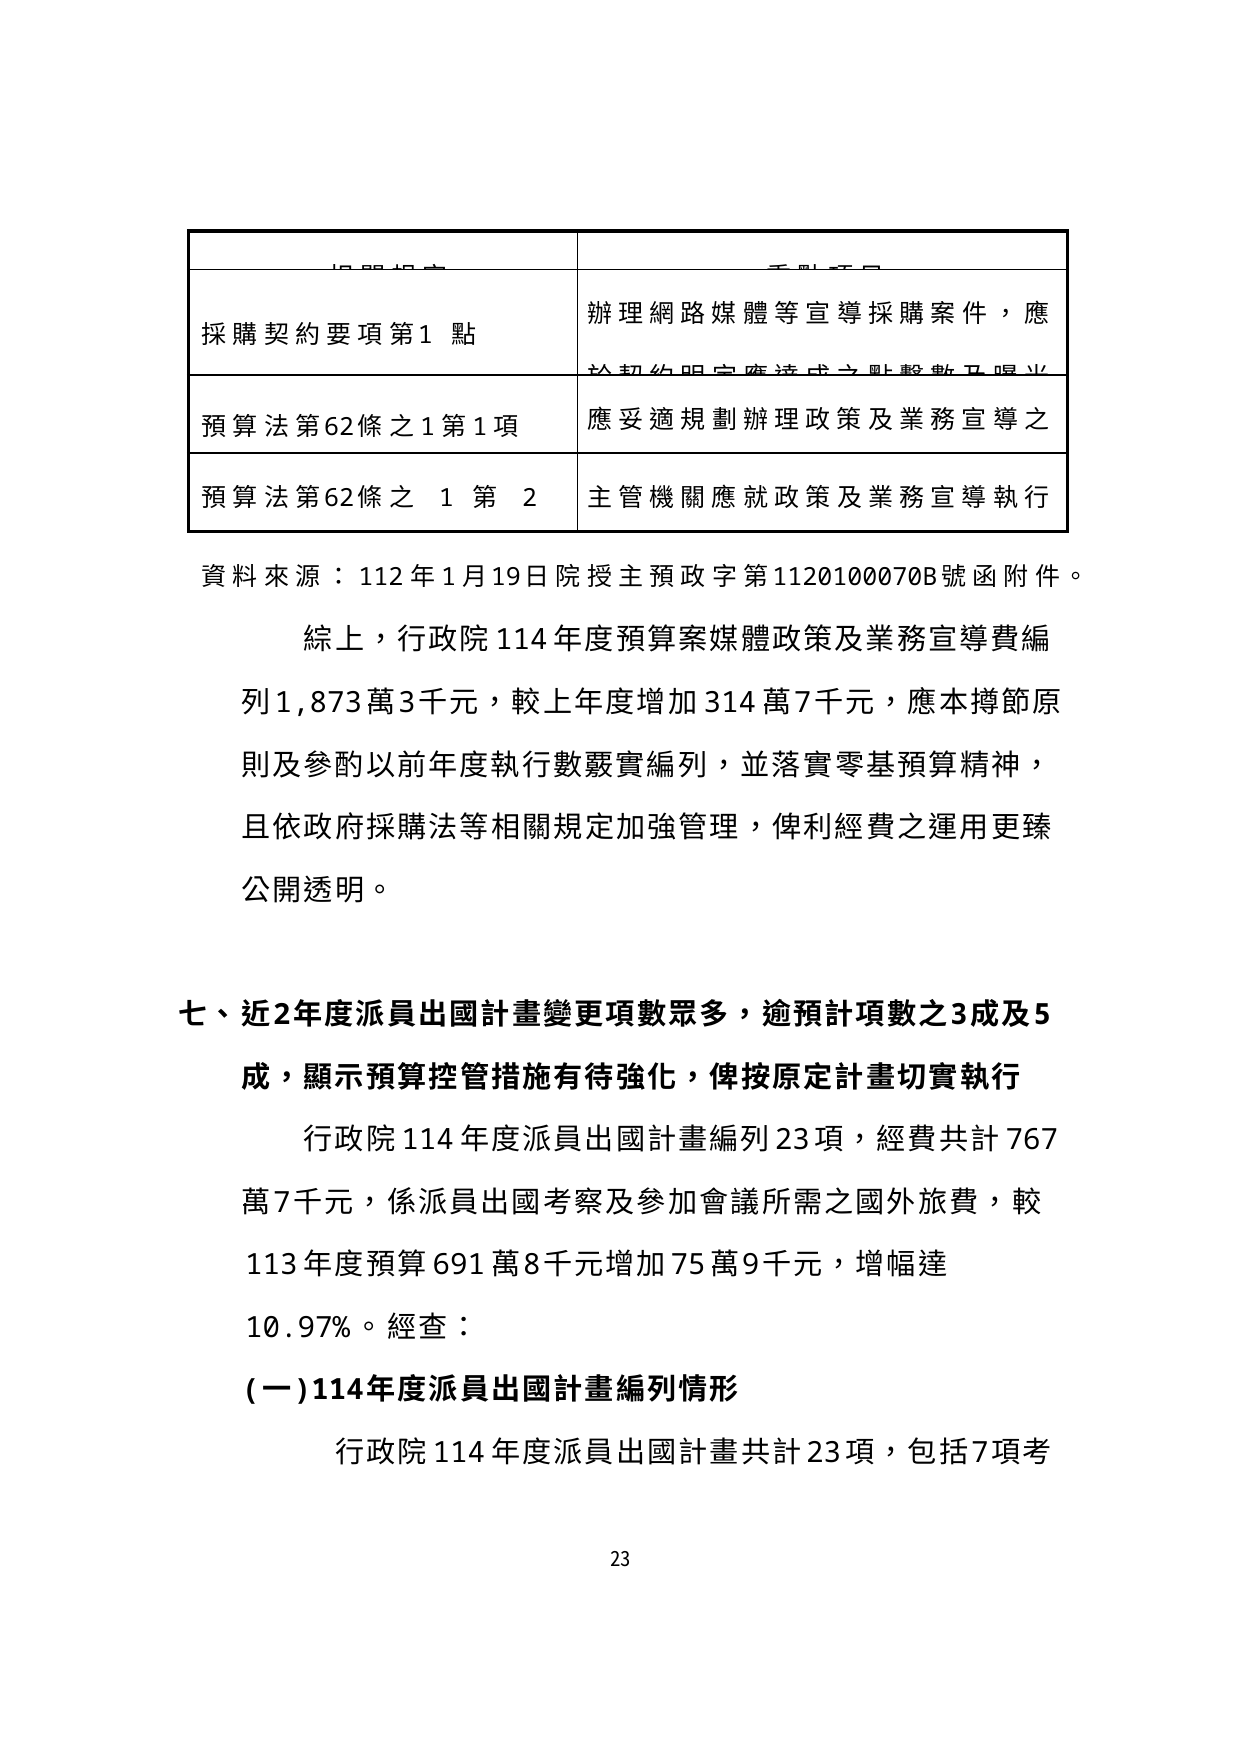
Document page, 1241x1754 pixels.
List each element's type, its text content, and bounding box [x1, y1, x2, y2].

table_cell 辦理網路媒體等宣導採購案件，應於契約明定應達成之點擊數及曝光數等關鍵績效指標，作為驗收標準。 [578, 270, 1066, 374]
text 資料來源：112年1月19日院授主預政字第1120100070B號函附件。 [177, 533, 1063, 596]
table_cell 預算法第62條之1第1項 [190, 376, 577, 452]
text (一)114年度派員出國計畫編列情形 [236, 1346, 1063, 1408]
text 七、近2年度派員出國計畫變更項數眾多，逾預計項數之3成及5成，顯示預算控管措施有待強化，俾按原定計畫切實執行 [177, 971, 1063, 1096]
text 行政院114年度派員出國計畫編列23項，經費共計767萬7千元，係派員出國考察及參加會議所需之國外旅費，較113年度預算691萬8千元增加75萬9千元，增幅達10.97%。經查： [236, 1096, 1063, 1346]
table_header 重點項目 [578, 233, 1066, 268]
table_cell 主管機關應就政策及業務宣導執行情形加強管理，建立有效內部控制制度。 [578, 454, 1066, 530]
table_cell 應妥適規劃辦理政策及業務宣導之媒體通路，提升人民知的權利。 [578, 376, 1066, 452]
table_cell 採購契約要項第1 點 [190, 270, 577, 374]
text 行政院114年度派員出國計畫共計23項，包括7項考 [266, 1408, 1063, 1471]
table_cell 預算法第62條之 1 第 2 項 [190, 454, 577, 530]
table_header 相關規定 [190, 233, 577, 268]
text 綜上，行政院114年度預算案媒體政策及業務宣導費編列1,873萬3千元，較上年度增加314萬7千元，應本撙節原則及參酌以前年度執行數覈實編列，並落實零基預算精神，且依政府採購法等相關規定加強管理，俾利經費之運用更臻公開透明。 [236, 596, 1063, 908]
